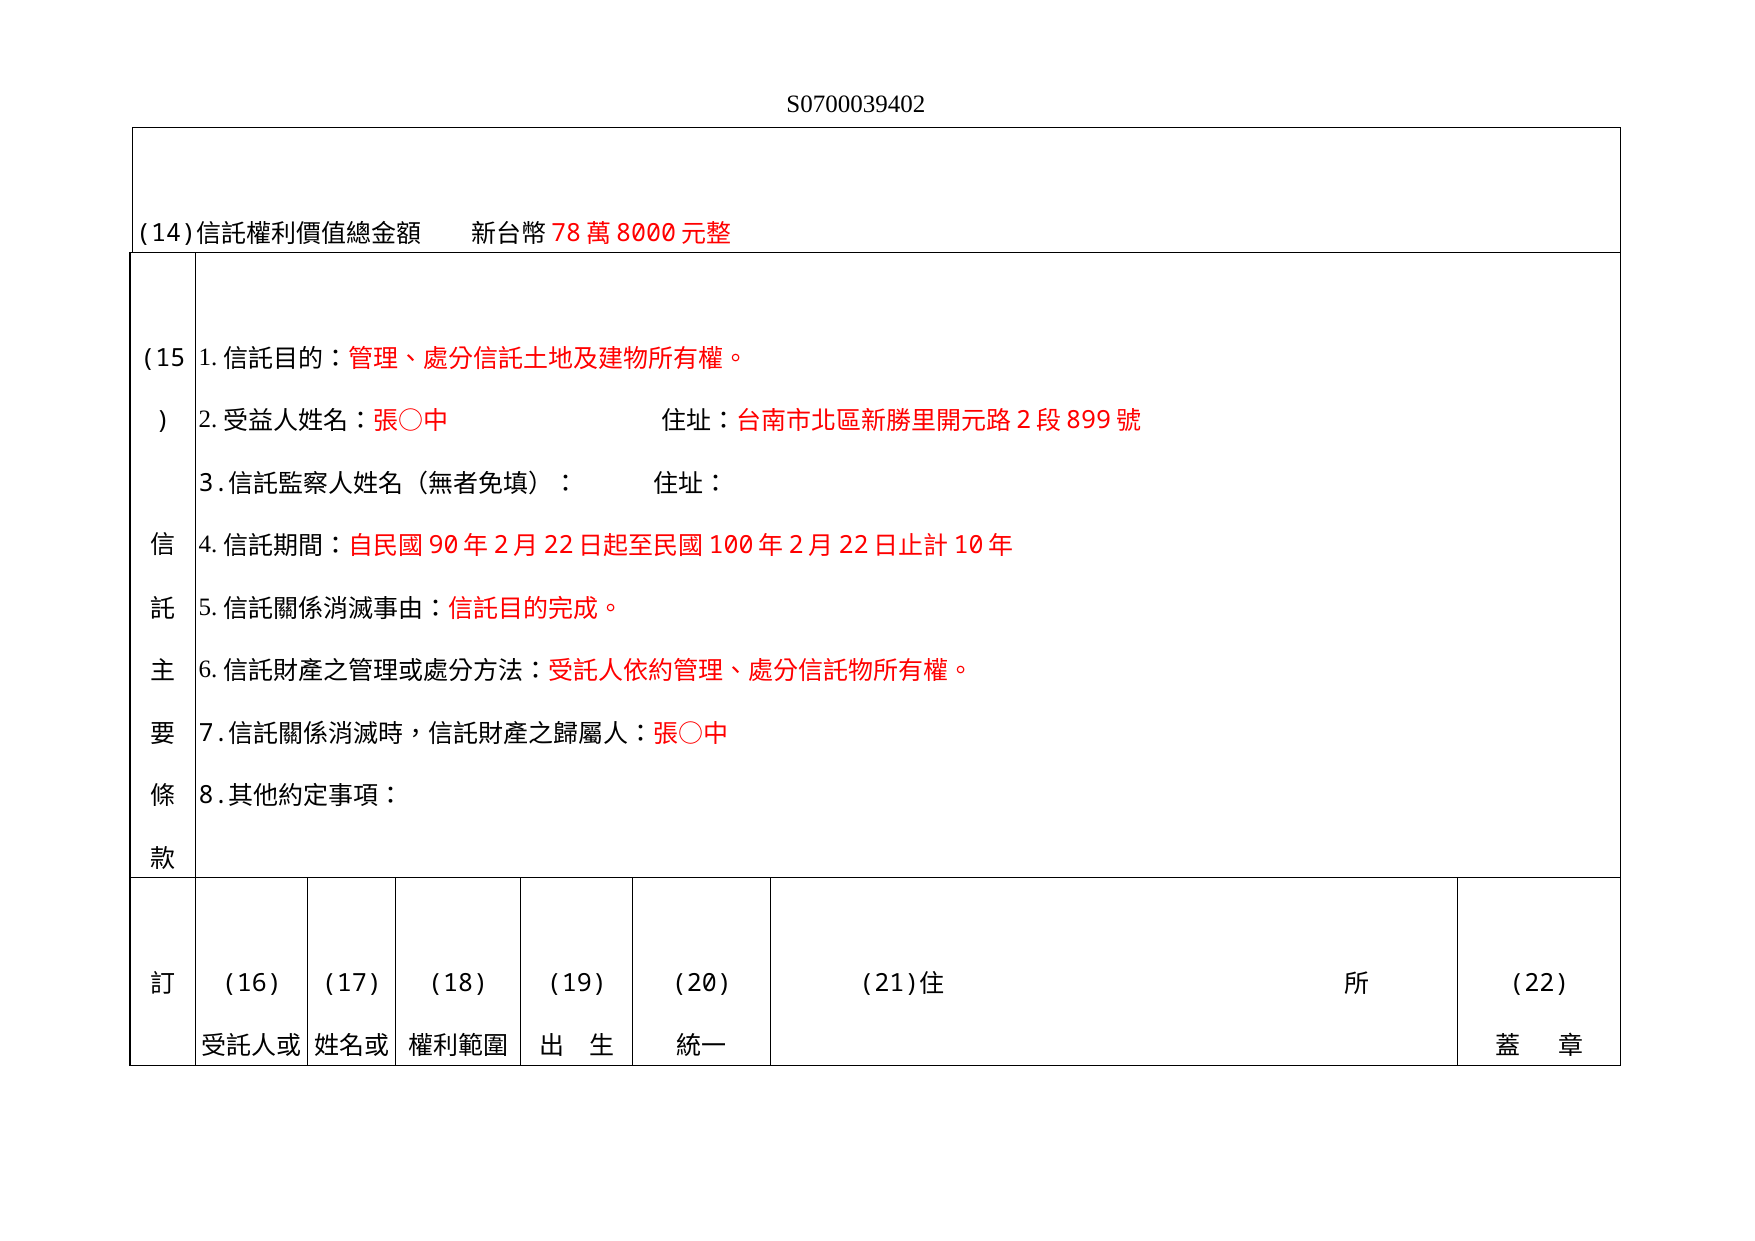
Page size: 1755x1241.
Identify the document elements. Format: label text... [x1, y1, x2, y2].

table_cell (20) 統一 [633, 878, 770, 1065]
table_cell 信託目的：管理、處分信託土地及建物所有權。 受益人姓名：張○中 住址：台南市北區新勝里開元路2段899號 信託監察人姓名（無者免填）： 住址： 信託期間：自民國90年2月22日起至民國100年2月22日止計10年 信託關係消滅事由：信託目的完成。 信託財產之管理或處分方法：受託人依約管理、處分信託物所有權。 7.信託關係消滅時，信託財產之歸屬人：張○中 8.其他約定事項： [196, 253, 1620, 877]
table_cell (18) 權利範圍 [396, 878, 520, 1065]
table_cell (16) 受託人或 [196, 878, 307, 1065]
table_cell 訂 [131, 878, 195, 1065]
table_cell (17) 姓名或 [308, 878, 395, 1065]
table_cell (14)信託權利價值總金額 新台幣78萬8000元整 [133, 128, 1620, 252]
table_cell (21)住 所 [771, 878, 1457, 1065]
table_cell (22) 蓋 章 [1458, 878, 1620, 1065]
table_cell (15) 信 託 主 要 條 款 [131, 253, 195, 877]
table_cell (19) 出 生 [521, 878, 632, 1065]
